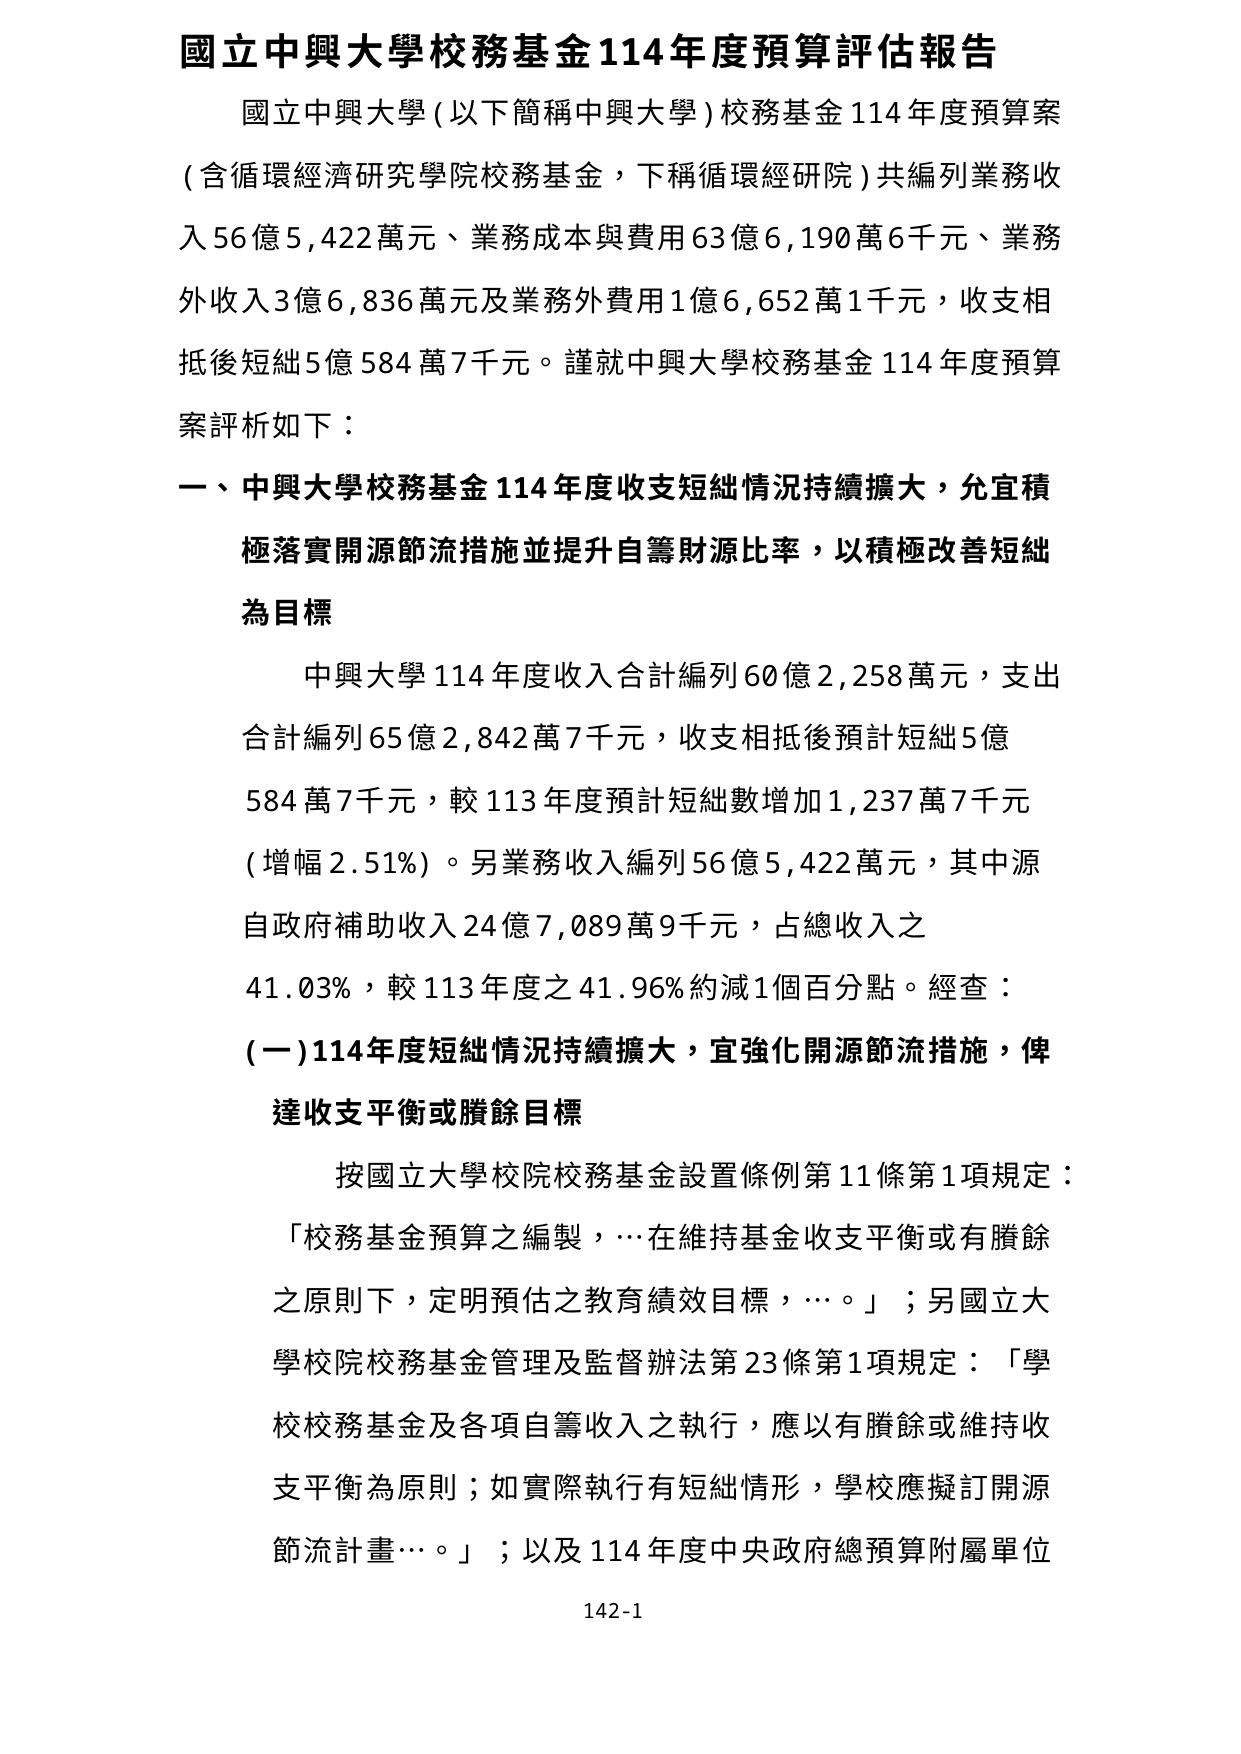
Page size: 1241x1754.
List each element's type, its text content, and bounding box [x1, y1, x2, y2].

text (一)114年度短絀情況持續擴大，宜強化開源節流措施，俾達收支平衡或賸餘目標 [236, 1007, 1063, 1132]
text 中興大學114年度收入合計編列60億2,258萬元，支出合計編列65億2,842萬7千元，收支相抵後預計短絀5億584萬7千元，較113年度預計短絀數增加1,237萬7千元(增幅2.51%)。另業務收入編列56億5,422萬元，其中源自政府補助收入24億7,089萬9千元，占總收入之41.03%，較113年度之41.96%約減1個百分點。經查： [236, 632, 1063, 1007]
text 國立中興大學(以下簡稱中興大學)校務基金114年度預算案(含循環經濟研究學院校務基金，下稱循環經研院)共編列業務收入56億5,422萬元、業務成本與費用63億6,190萬6千元、業務外收入3億6,836萬元及業務外費用1億6,652萬1千元，收支相抵後短絀5億584萬7千元。謹就中興大學校務基金114年度預算案評析如下： [177, 69, 1063, 444]
text 國立中興大學校務基金114年度預算評估報告 [177, 7, 1063, 69]
text 一、中興大學校務基金114年度收支短絀情況持續擴大，允宜積極落實開源節流措施並提升自籌財源比率，以積極改善短絀為目標 [177, 444, 1063, 632]
text 按國立大學校院校務基金設置條例第11條第1項規定：「校務基金預算之編製，…在維持基金收支平衡或有賸餘之原則下，定明預估之教育績效目標，…。」；另國立大學校院校務基金管理及監督辦法第23條第1項規定：「學校校務基金及各項自籌收入之執行，應以有賸餘或維持收支平衡為原則；如實際執行有短絀情形，學校應擬訂開源節流計畫…。」；以及114年度中央政府總預算附屬單位預算共同項目編列作業規範規定略以，作業基金應依設置目的，考量其財務能力，本自給自足原則，力求有賸餘無短絀，並以年度賸餘逐年成長(短絀積極改善)為目標。 [266, 1132, 1063, 1569]
